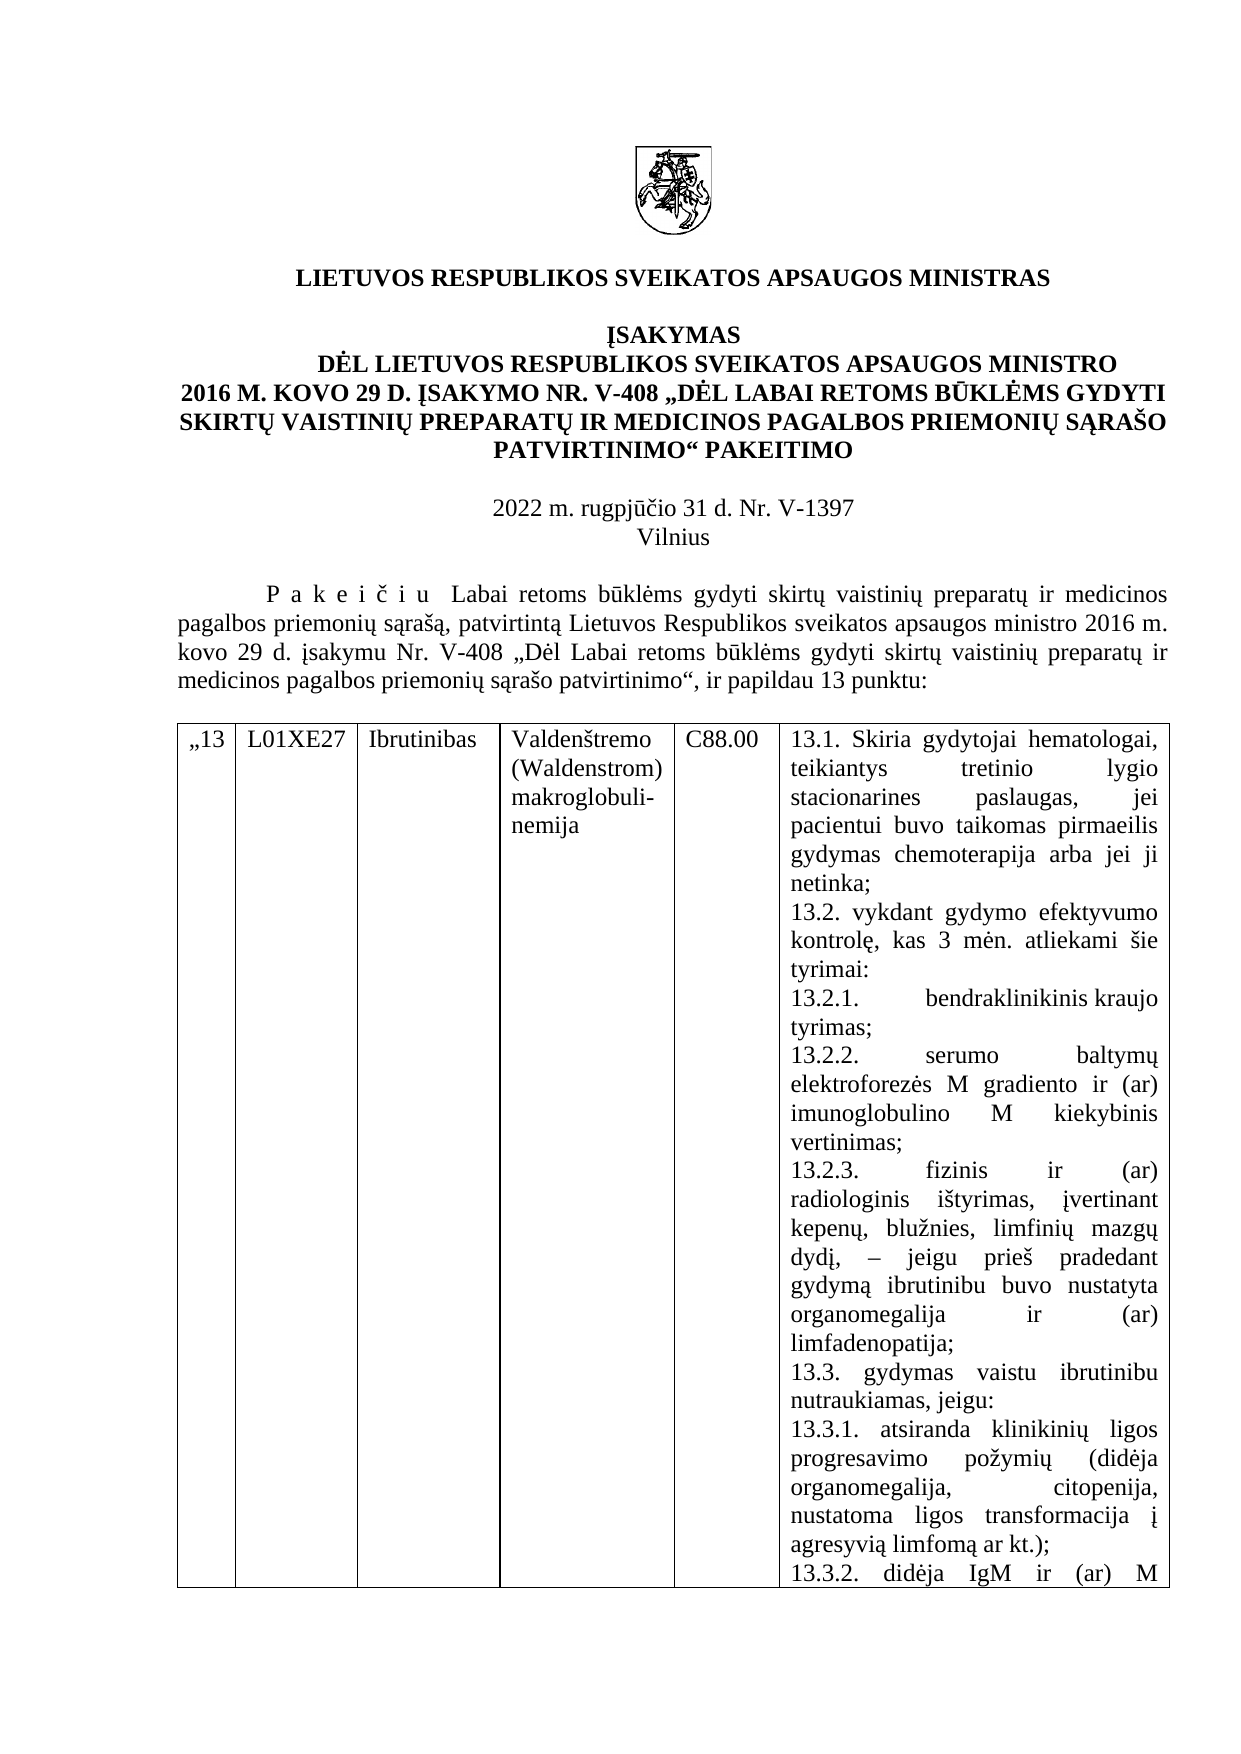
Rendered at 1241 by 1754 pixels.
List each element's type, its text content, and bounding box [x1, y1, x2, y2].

table_header 13.1. Skiria gydytojai hematologai, teikiantys tretinio lygio stacionarines paslaugas, jei pacientui buvo taikomas pirmaeilis gydymas chemoterapija arba jei ji netinka; 13.2. vykdant gydymo efektyvumo kontrolę, kas 3 mėn. atliekami šie tyrimai: 13.2.1. bendraklinikinis kraujo tyrimas; 13.2.2. serumo baltymų elektroforezės M gradiento ir (ar) imunoglobulino M kiekybinis vertinimas; 13.2.3. fizinis ir (ar) radiologinis ištyrimas, įvertinant kepenų, blužnies, limfinių mazgų dydį, – jeigu prieš pradedant gydymą ibrutinibu buvo nustatyta organomegalija ir (ar) limfadenopatija; 13.3. gydymas vaistu ibrutinibu nutraukiamas, jeigu: 13.3.1. atsiranda klinikinių ligos progresavimo požymių (didėja organomegalija, citopenija, nustatoma ligos transformacija į agresyvią limfomą ar kt.); 13.3.2. didėja IgM ir (ar) M [780, 724, 1169, 1587]
table_header L01XE27 [236, 724, 357, 1587]
subtitle DĖL LIETUVOS RESPUBLIKOS SVEIKATOS APSAUGOS MINISTRO 2016 M. KOVO 29 D. ĮSAKYMO NR. V-408 „DĖL LABAI RETOMS BŪKLĖMS GYDYTI SKIRTŲ VAISTINIŲ PREPARATŲ IR MEDICINOS PAGALBOS PRIEMONIŲ SĄRAŠO PATVIRTINIMO“ PAKEITIMO [177, 349, 1169, 464]
text P a k e i č i u Labai retoms būklėms gydyti skirtų vaistinių preparatų ir medicinos pagalbos priemonių sąrašą, patvirtintą Lietuvos Respublikos sveikatos apsaugos ministro 2016 m. kovo 29 d. įsakymu Nr. V-408 „Dėl Labai retoms būklėms gydyti skirtų vaistinių preparatų ir medicinos pagalbos priemonių sąrašo patvirtinimo“, ir papildau 13 punktu: [177, 579, 1169, 694]
text Vilnius [177, 522, 1169, 551]
table_header C88.00 [675, 724, 779, 1587]
text 2022 m. rugpjūčio 31 d. Nr. V-1397 [177, 493, 1169, 522]
table_header „13 [178, 724, 235, 1587]
text ĮSAKYMAS [177, 321, 1169, 349]
text LIETUVOS RESPUBLIKOS SVEIKATOS APSAUGOS MINISTRAS [177, 263, 1169, 292]
table_header Valdenštremo (Waldenstrom) makroglobuli-nemija [501, 724, 674, 1587]
table_header Ibrutinibas [358, 724, 499, 1587]
